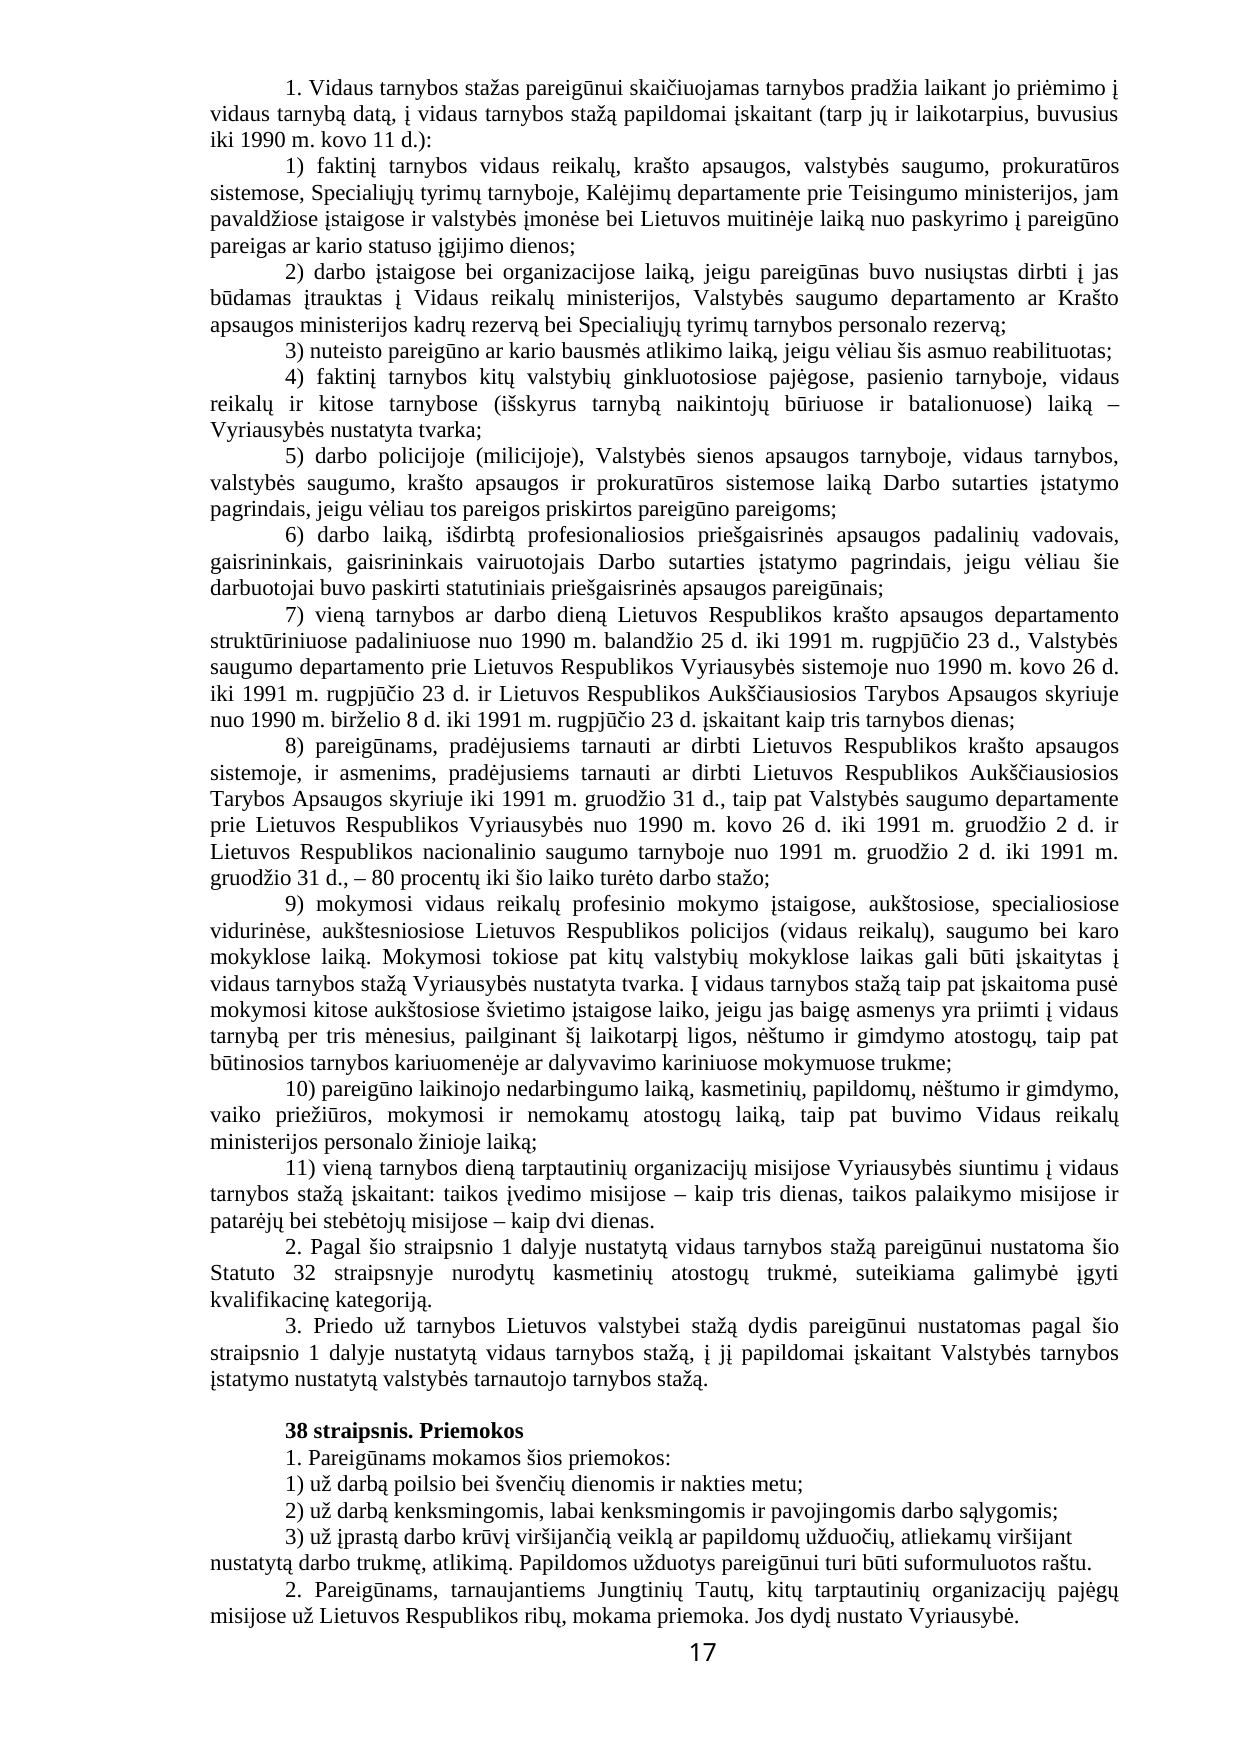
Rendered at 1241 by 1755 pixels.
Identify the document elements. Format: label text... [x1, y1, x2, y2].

text 2. Pareigūnams, tarnaujantiems Jungtinių Tautų, kitų tarptautinių organizacijų pajėgų misijose už Lietuvos Respublikos ribų, mokama priemoka. Jos dydį nustato Vyriausybė. [210, 1576, 1120, 1628]
text 2. Pagal šio straipsnio 1 dalyje nustatytą vidaus tarnybos stažą pareigūnui nustatoma šio Statuto 32 straipsnyje nurodytų kasmetinių atostogų trukmė, suteikiama galimybė įgyti kvalifikacinę kategoriją. [210, 1233, 1120, 1312]
text 5) darbo policijoje (milicijoje), Valstybės sienos apsaugos tarnyboje, vidaus tarnybos, valstybės saugumo, krašto apsaugos ir prokuratūros sistemose laiką Darbo sutarties įstatymo pagrindais, jeigu vėliau tos pareigos priskirtos pareigūno pareigoms; [210, 442, 1120, 522]
text 38 straipsnis. Priemokos [210, 1418, 1120, 1444]
text 11) vieną tarnybos dieną tarptautinių organizacijų misijose Vyriausybės siuntimu į vidaus tarnybos stažą įskaitant: taikos įvedimo misijose – kaip tris dienas, taikos palaikymo misijose ir patarėjų bei stebėtojų misijose – kaip dvi dienas. [210, 1154, 1120, 1233]
text 3) už įprastą darbo krūvį viršijančią veiklą ar papildomų užduočių, atliekamų viršijant nustatytą darbo trukmę, atlikimą. Papildomos užduotys pareigūnui turi būti suformuluotos raštu. [210, 1523, 1120, 1576]
text 10) pareigūno laikinojo nedarbingumo laiką, kasmetinių, papildomų, nėštumo ir gimdymo, vaiko priežiūros, mokymosi ir nemokamų atostogų laiką, taip pat buvimo Vidaus reikalų ministerijos personalo žinioje laiką; [210, 1075, 1120, 1154]
text 3) nuteisto pareigūno ar kario bausmės atlikimo laiką, jeigu vėliau šis asmuo reabilituotas; [210, 337, 1120, 363]
text 1. Vidaus tarnybos stažas pareigūnui skaičiuojamas tarnybos pradžia laikant jo priėmimo į vidaus tarnybą datą, į vidaus tarnybos stažą papildomai įskaitant (tarp jų ir laikotarpius, buvusius iki 1990 m. kovo 11 d.): [210, 73, 1120, 153]
text 2) darbo įstaigose bei organizacijose laiką, jeigu pareigūnas buvo nusiųstas dirbti į jas būdamas įtrauktas į Vidaus reikalų ministerijos, Valstybės saugumo departamento ar Krašto apsaugos ministerijos kadrų rezervą bei Specialiųjų tyrimų tarnybos personalo rezervą; [210, 258, 1120, 337]
text 9) mokymosi vidaus reikalų profesinio mokymo įstaigose, aukštosiose, specialiosiose vidurinėse, aukštesniosiose Lietuvos Respublikos policijos (vidaus reikalų), saugumo bei karo mokyklose laiką. Mokymosi tokiose pat kitų valstybių mokyklose laikas gali būti įskaitytas į vidaus tarnybos stažą Vyriausybės nustatyta tvarka. Į vidaus tarnybos stažą taip pat įskaitoma pusė mokymosi kitose aukštosiose švietimo įstaigose laiko, jeigu jas baigę asmenys yra priimti į vidaus tarnybą per tris mėnesius, pailginant šį laikotarpį ligos, nėštumo ir gimdymo atostogų, taip pat būtinosios tarnybos kariuomenėje ar dalyvavimo kariniuose mokymuose trukme; [210, 891, 1120, 1075]
text 6) darbo laiką, išdirbtą profesionaliosios priešgaisrinės apsaugos padalinių vadovais, gaisrininkais, gaisrininkais vairuotojais Darbo sutarties įstatymo pagrindais, jeigu vėliau šie darbuotojai buvo paskirti statutiniais priešgaisrinės apsaugos pareigūnais; [210, 522, 1120, 601]
text 8) pareigūnams, pradėjusiems tarnauti ar dirbti Lietuvos Respublikos krašto apsaugos sistemoje, ir asmenims, pradėjusiems tarnauti ar dirbti Lietuvos Respublikos Aukščiausiosios Tarybos Apsaugos skyriuje iki 1991 m. gruodžio 31 d., taip pat Valstybės saugumo departamente prie Lietuvos Respublikos Vyriausybės nuo 1990 m. kovo 26 d. iki 1991 m. gruodžio 2 d. ir Lietuvos Respublikos nacionalinio saugumo tarnyboje nuo 1991 m. gruodžio 2 d. iki 1991 m. gruodžio 31 d., – 80 procentų iki šio laiko turėto darbo stažo; [210, 732, 1120, 891]
text 1) už darbą poilsio bei švenčių dienomis ir nakties metu; [210, 1470, 1120, 1497]
text 1) faktinį tarnybos vidaus reikalų, krašto apsaugos, valstybės saugumo, prokuratūros sistemose, Specialiųjų tyrimų tarnyboje, Kalėjimų departamente prie Teisingumo ministerijos, jam pavaldžiose įstaigose ir valstybės įmonėse bei Lietuvos muitinėje laiką nuo paskyrimo į pareigūno pareigas ar kario statuso įgijimo dienos; [210, 153, 1120, 258]
text 2) už darbą kenksmingomis, labai kenksmingomis ir pavojingomis darbo sąlygomis; [210, 1497, 1120, 1523]
text 3. Priedo už tarnybos Lietuvos valstybei stažą dydis pareigūnui nustatomas pagal šio straipsnio 1 dalyje nustatytą vidaus tarnybos stažą, į jį papildomai įskaitant Valstybės tarnybos įstatymo nustatytą valstybės tarnautojo tarnybos stažą. [210, 1312, 1120, 1391]
text 1. Pareigūnams mokamos šios priemokos: [210, 1444, 1120, 1470]
text 4) faktinį tarnybos kitų valstybių ginkluotosiose pajėgose, pasienio tarnyboje, vidaus reikalų ir kitose tarnybose (išskyrus tarnybą naikintojų būriuose ir batalionuose) laiką – Vyriausybės nustatyta tvarka; [210, 363, 1120, 442]
text 7) vieną tarnybos ar darbo dieną Lietuvos Respublikos krašto apsaugos departamento struktūriniuose padaliniuose nuo 1990 m. balandžio 25 d. iki 1991 m. rugpjūčio 23 d., Valstybės saugumo departamento prie Lietuvos Respublikos Vyriausybės sistemoje nuo 1990 m. kovo 26 d. iki 1991 m. rugpjūčio 23 d. ir Lietuvos Respublikos Aukščiausiosios Tarybos Apsaugos skyriuje nuo 1990 m. birželio 8 d. iki 1991 m. rugpjūčio 23 d. įskaitant kaip tris tarnybos dienas; [210, 601, 1120, 732]
